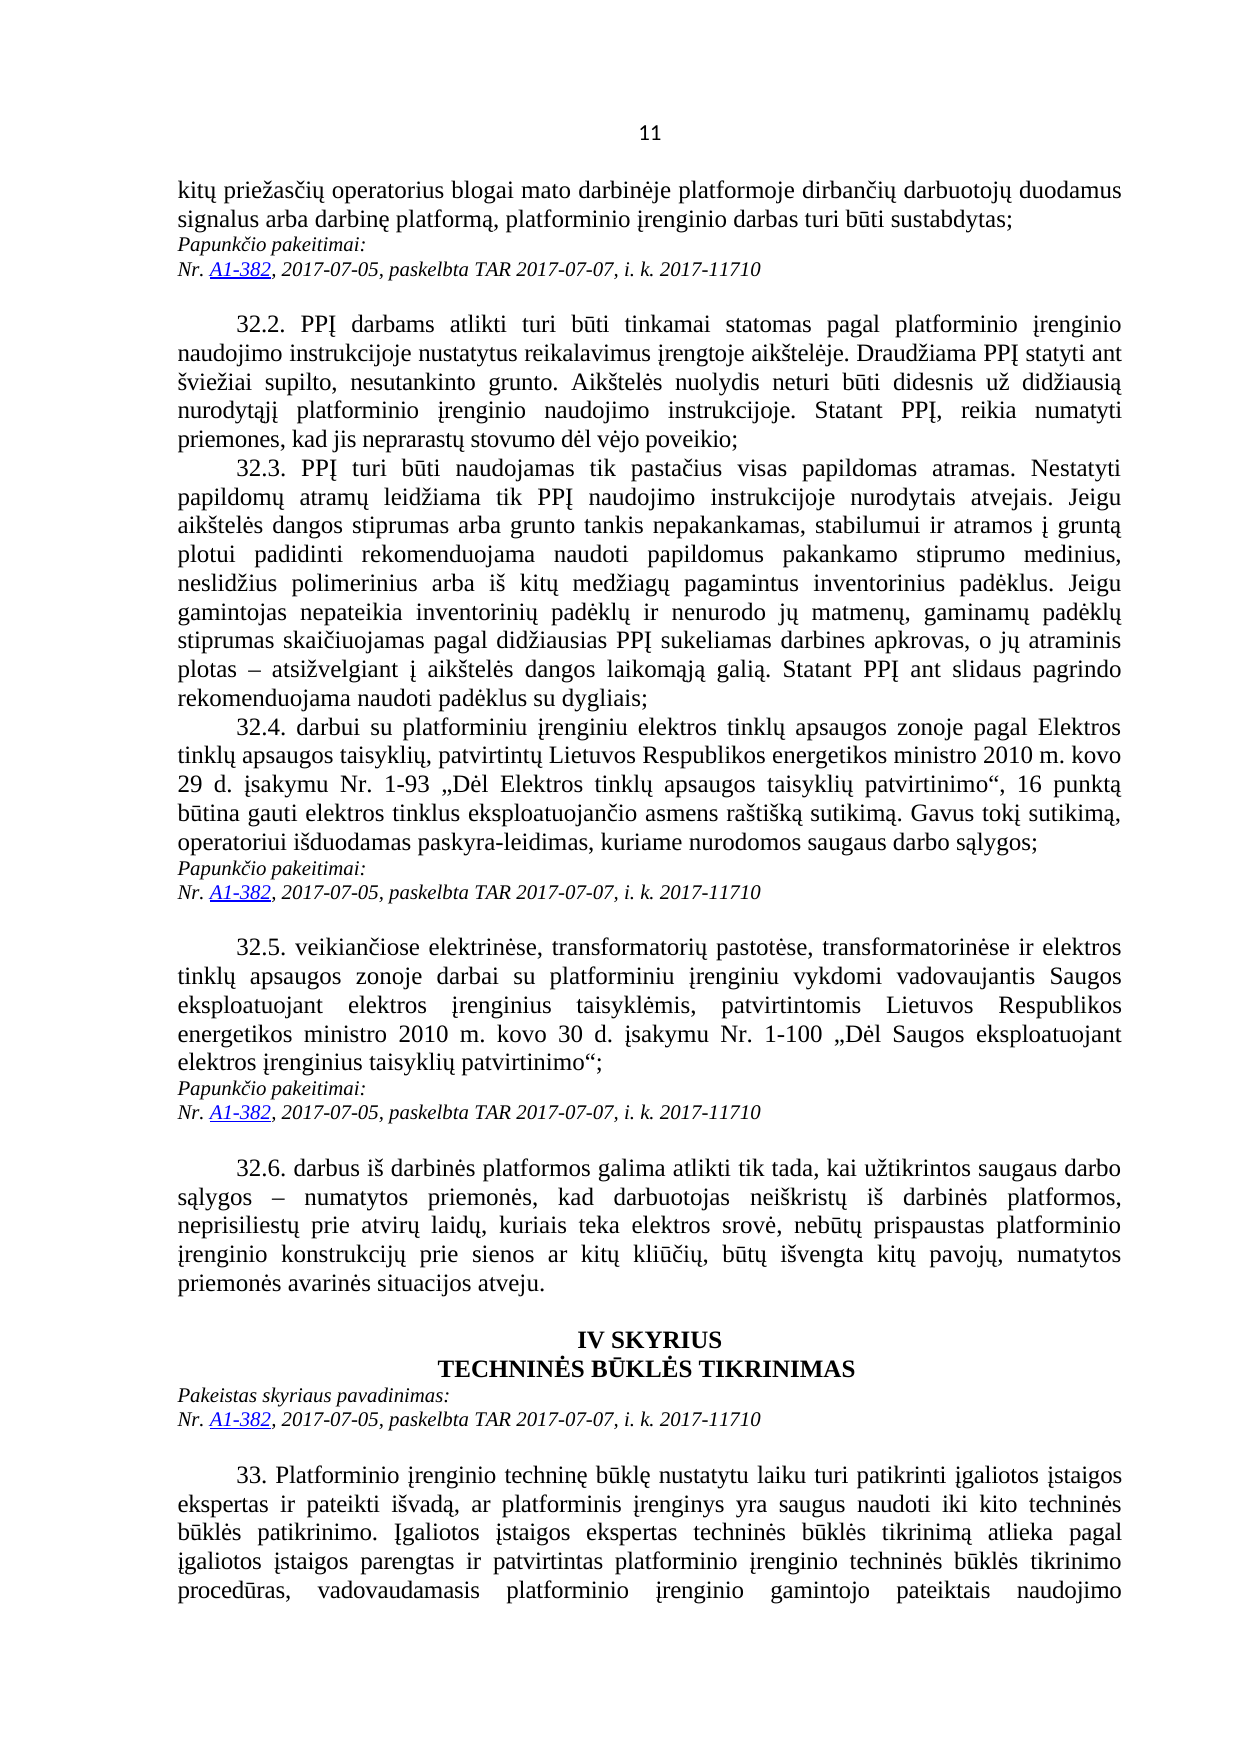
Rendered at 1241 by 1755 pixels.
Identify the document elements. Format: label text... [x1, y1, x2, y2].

text Nr. A1-382, 2017-07-05, paskelbta TAR 2017-07-07, i. k. 2017-11710 [177, 1100, 1122, 1124]
text 32.4. darbui su platforminiu įrenginiu elektros tinklų apsaugos zonoje pagal Elektros tinklų apsaugos taisyklių, patvirtintų Lietuvos Respublikos energetikos ministro 2010 m. kovo 29 d. įsakymu Nr. 1-93 „Dėl Elektros tinklų apsaugos taisyklių patvirtinimo“, 16 punktą būtina gauti elektros tinklus eksploatuojančio asmens raštišką sutikimą. Gavus tokį sutikimą, operatoriui išduodamas paskyra-leidimas, kuriame nurodomos saugaus darbo sąlygos; [177, 712, 1122, 856]
text TECHNINĖS BŪKLĖS TIKRINIMAS [177, 1354, 1122, 1383]
text Nr. A1-382, 2017-07-05, paskelbta TAR 2017-07-07, i. k. 2017-11710 [177, 1407, 1122, 1431]
text Papunkčio pakeitimai: [177, 856, 1122, 879]
text 32.6. darbus iš darbinės platformos galima atlikti tik tada, kai užtikrintos saugaus darbo sąlygos – numatytos priemonės, kad darbuotojas neiškristų iš darbinės platformos, neprisiliestų prie atvirų laidų, kuriais teka elektros srovė, nebūtų prispaustas platforminio įrenginio konstrukcijų prie sienos ar kitų kliūčių, būtų išvengta kitų pavojų, numatytos priemonės avarinės situacijos atveju. [177, 1153, 1122, 1297]
text Nr. A1-382, 2017-07-05, paskelbta TAR 2017-07-07, i. k. 2017-11710 [177, 256, 1122, 281]
text Nr. A1-382, 2017-07-05, paskelbta TAR 2017-07-07, i. k. 2017-11710 [177, 879, 1122, 904]
text 33. Platforminio įrenginio techninę būklę nustatytu laiku turi patikrinti įgaliotos įstaigos ekspertas ir pateikti išvadą, ar platforminis įrenginys yra saugus naudoti iki kito techninės būklės patikrinimo. Įgaliotos įstaigos ekspertas techninės būklės tikrinimą atlieka pagal įgaliotos įstaigos parengtas ir patvirtintas platforminio įrenginio techninės būklės tikrinimo procedūras, vadovaudamasis platforminio įrenginio gamintojo pateiktais naudojimo [177, 1460, 1122, 1604]
text kitų priežasčių operatorius blogai mato darbinėje platformoje dirbančių darbuotojų duodamus signalus arba darbinę platformą, platforminio įrenginio darbas turi būti sustabdytas; [177, 175, 1122, 232]
text Papunkčio pakeitimai: [177, 232, 1122, 256]
text Papunkčio pakeitimai: [177, 1076, 1122, 1100]
text Pakeistas skyriaus pavadinimas: [177, 1383, 1122, 1407]
text 32.2. PPĮ darbams atlikti turi būti tinkamai statomas pagal platforminio įrenginio naudojimo instrukcijoje nustatytus reikalavimus įrengtoje aikštelėje. Draudžiama PPĮ statyti ant šviežiai supilto, nesutankinto grunto. Aikštelės nuolydis neturi būti didesnis už didžiausią nurodytąjį platforminio įrenginio naudojimo instrukcijoje. Statant PPĮ, reikia numatyti priemones, kad jis neprarastų stovumo dėl vėjo poveikio; [177, 309, 1122, 453]
text IV SKYRIUS [177, 1326, 1122, 1354]
text 32.5. veikiančiose elektrinėse, transformatorių pastotėse, transformatorinėse ir elektros tinklų apsaugos zonoje darbai su platforminiu įrenginiu vykdomi vadovaujantis Saugos eksploatuojant elektros įrenginius taisyklėmis, patvirtintomis Lietuvos Respublikos energetikos ministro 2010 m. kovo 30 d. įsakymu Nr. 1-100 „Dėl Saugos eksploatuojant elektros įrenginius taisyklių patvirtinimo“; [177, 932, 1122, 1076]
text 32.3. PPĮ turi būti naudojamas tik pastačius visas papildomas atramas. Nestatyti papildomų atramų leidžiama tik PPĮ naudojimo instrukcijoje nurodytais atvejais. Jeigu aikštelės dangos stiprumas arba grunto tankis nepakankamas, stabilumui ir atramos į gruntą plotui padidinti rekomenduojama naudoti papildomus pakankamo stiprumo medinius, neslidžius polimerinius arba iš kitų medžiagų pagamintus inventorinius padėklus. Jeigu gamintojas nepateikia inventorinių padėklų ir nenurodo jų matmenų, gaminamų padėklų stiprumas skaičiuojamas pagal didžiausias PPĮ sukeliamas darbines apkrovas, o jų atraminis plotas – atsižvelgiant į aikštelės dangos laikomąją galią. Statant PPĮ ant slidaus pagrindo rekomenduojama naudoti padėklus su dygliais; [177, 453, 1122, 712]
